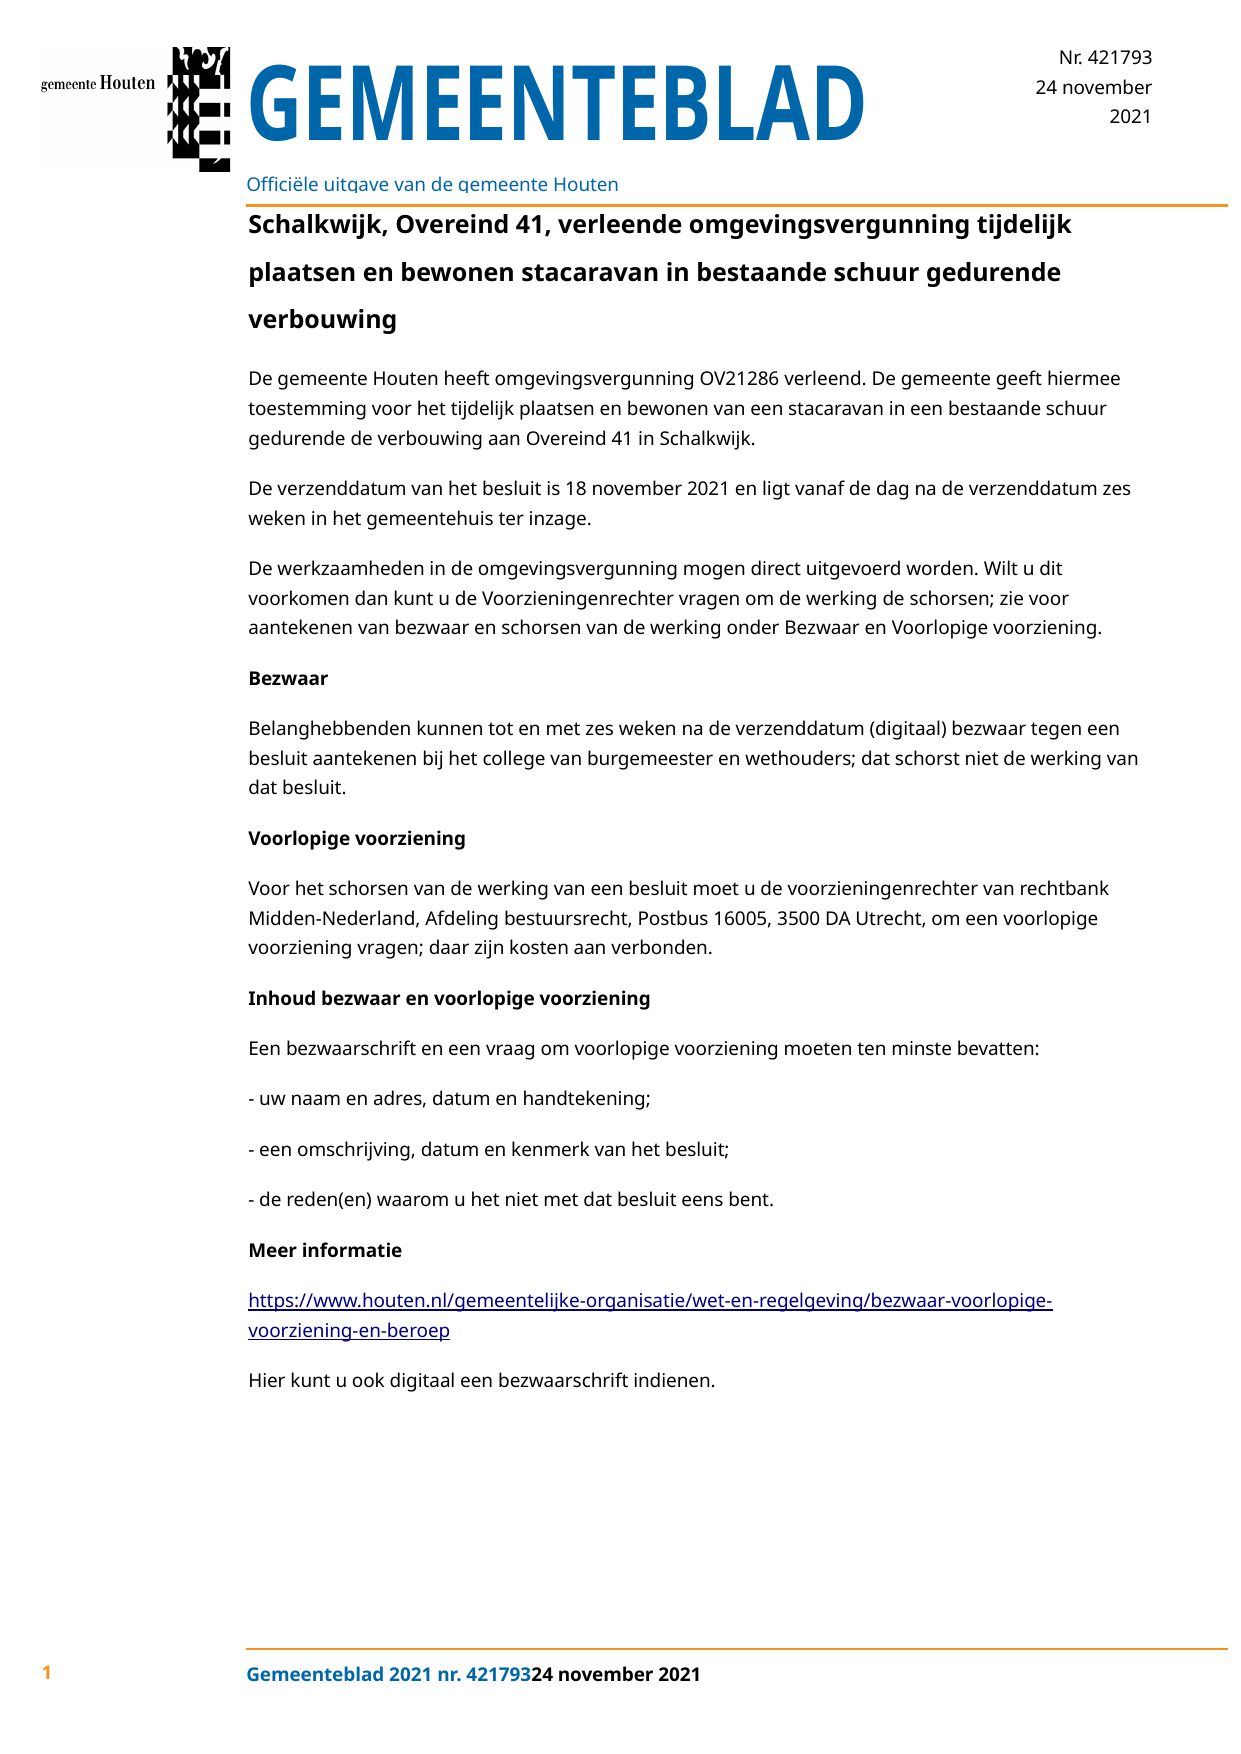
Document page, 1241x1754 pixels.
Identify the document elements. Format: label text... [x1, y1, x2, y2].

text Bezwaar [248, 665, 1152, 690]
picture [41, 47, 231, 172]
text - een omschrijving, datum en kenmerk van het besluit; [248, 1136, 1152, 1162]
text https://www.houten.nl/gemeentelijke-organisatie/wet-en-regelgeving/bezwaar-voorlopige-voorziening-en-beroep [248, 1287, 1152, 1342]
text Belanghebbenden kunnen tot en met zes weken na de verzenddatum (digitaal) bezwaar tegen een besluit aantekenen bij het college van burgemeester en wethouders; dat schorst niet de werking van dat besluit. [248, 715, 1152, 800]
text Inhoud bezwaar en voorlopige voorziening [248, 985, 1152, 1010]
text - uw naam en adres, datum en handtekening; [248, 1086, 1152, 1111]
text Voor het schorsen van de werking van een besluit moet u de voorzieningenrechter van rechtbank Midden-Nederland, Afdeling bestuursrecht, Postbus 16005, 3500 DA Utrecht, om een voorlopige voorziening vragen; daar zijn kosten aan verbonden. [248, 875, 1152, 960]
text De gemeente Houten heeft omgevingsvergunning OV21286 verleend. De gemeente geeft hiermee toestemming voor het tijdelijk plaatsen en bewonen van een stacaravan in een bestaande schuur gedurende de verbouwing aan Overeind 41 in Schalkwijk. [248, 366, 1152, 450]
text Voorlopige voorziening [248, 825, 1152, 850]
text Een bezwaarschrift en een vraag om voorlopige voorziening moeten ten minste bevatten: [248, 1035, 1152, 1061]
text Meer informatie [248, 1237, 1152, 1262]
text Schalkwijk, Overeind 41, verleende omgevingsvergunning tijdelijk plaatsen en bewonen stacaravan in bestaande schuur gedurende verbouwing [248, 207, 1152, 336]
text - de reden(en) waarom u het niet met dat besluit eens bent. [248, 1186, 1152, 1212]
text Hier kunt u ook digitaal een bezwaarschrift indienen. [248, 1367, 1152, 1393]
text De werkzaamheden in de omgevingsvergunning mogen direct uitgevoerd worden. Wilt u dit voorkomen dan kunt u de Voorzieningenrechter vragen om de werking de schorsen; zie voor aantekenen van bezwaar en schorsen van de werking onder Bezwaar en Voorlopige voorziening. [248, 555, 1152, 640]
text De verzenddatum van het besluit is 18 november 2021 en ligt vanaf de dag na de verzenddatum zes weken in het gemeentehuis ter inzage. [248, 475, 1152, 530]
